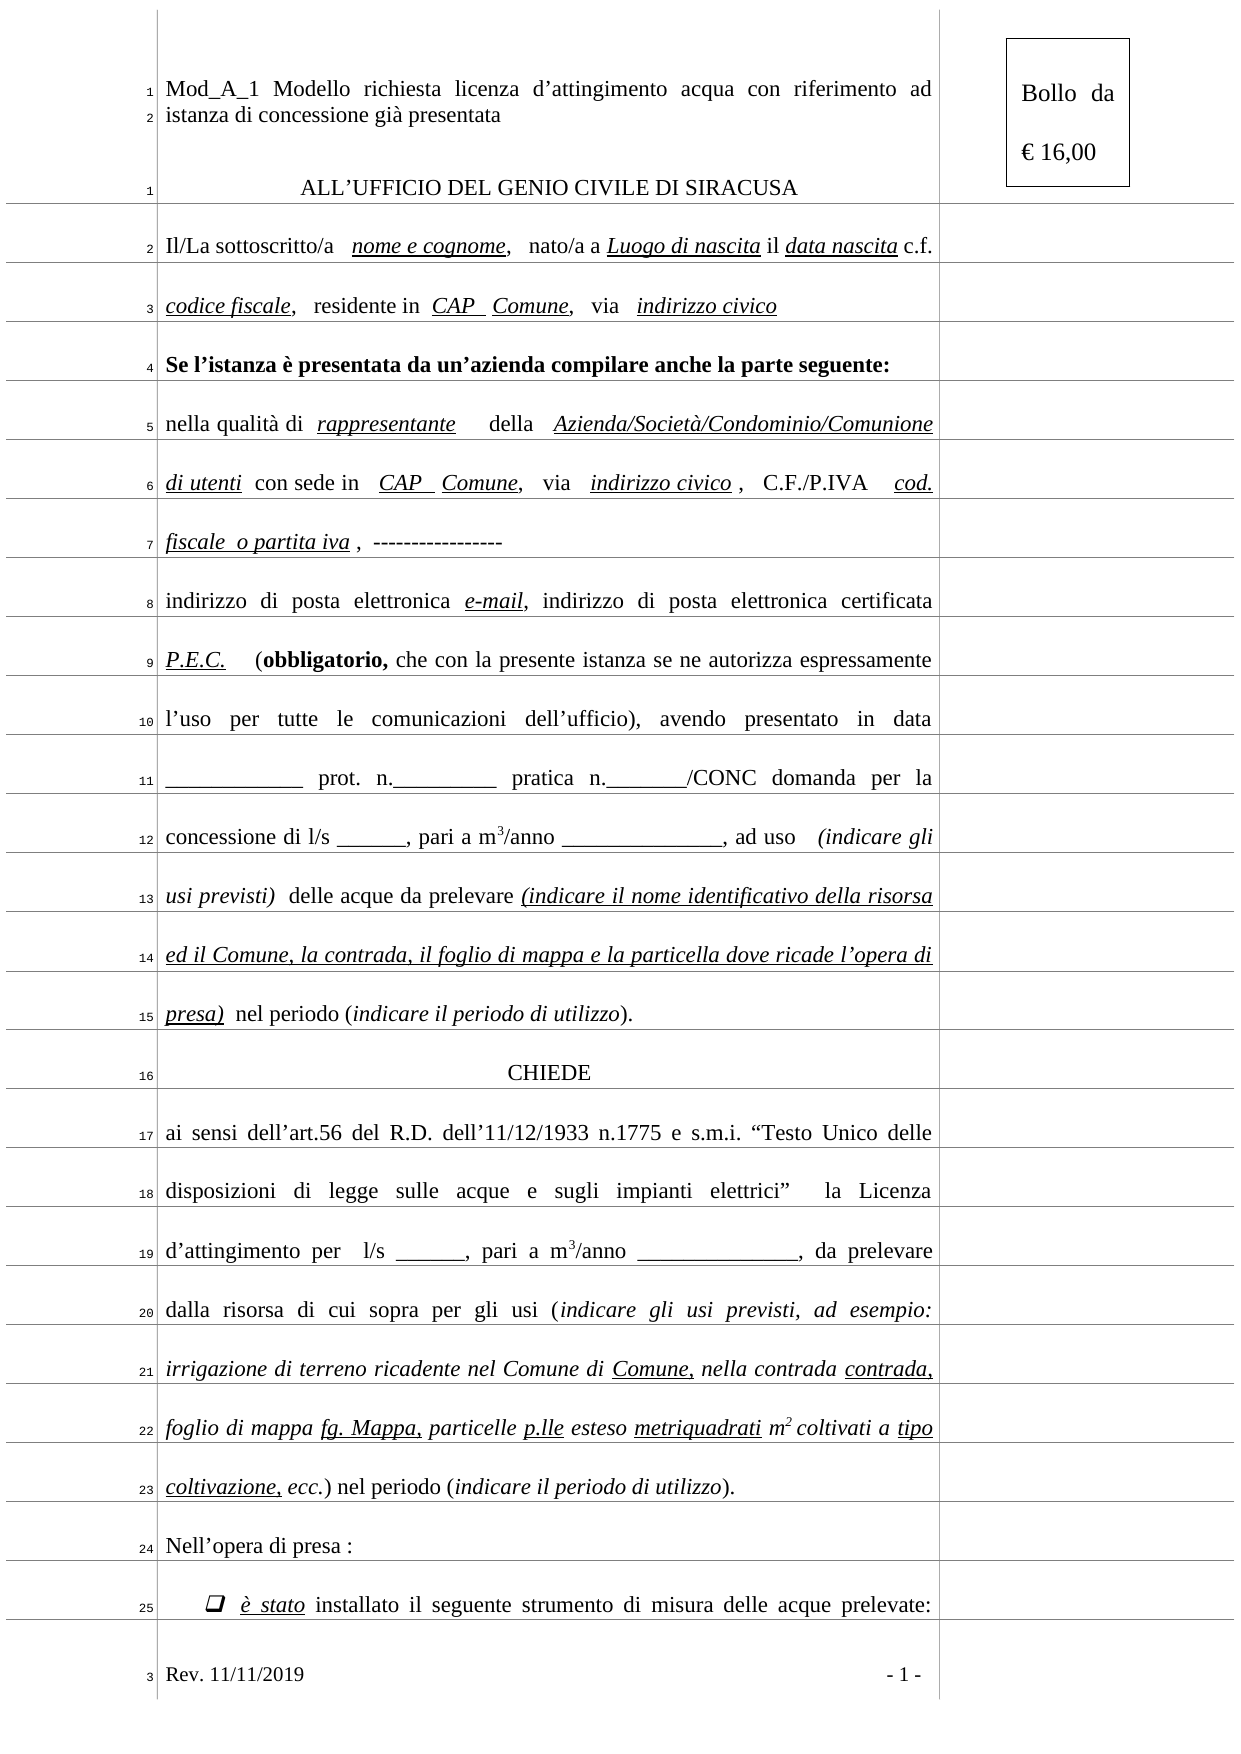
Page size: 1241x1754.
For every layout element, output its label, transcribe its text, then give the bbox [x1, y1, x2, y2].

text dalla risorsa di cui sopra per gli usi (indicare gli usi previsti, ad esempio: [165, 1266, 933, 1324]
text codice fiscale, residente in CAP Comune, via indirizzo civico [165, 263, 933, 321]
text Bollo da € 16,00 [1021, 54, 1115, 171]
text fiscale o partita iva , ----------------- [165, 499, 933, 557]
text concessione di l/s ______, pari a m3/anno ______________, ad uso (indicare gli [165, 794, 933, 852]
text ____________ prot. n._________ pratica n._______/CONC domanda per la [165, 735, 933, 793]
text irrigazione di terreno ricadente nel Comune di Comune, nella contrada contrada, [165, 1325, 933, 1383]
text ALL’UFFICIO DEL GENIO CIVILE DI SIRACUSA [165, 148, 933, 203]
text [165, 1089, 933, 1093]
text l’uso per tutte le comunicazioni dell’ufficio), avendo presentato in data [165, 676, 933, 734]
text indirizzo di posta elettronica e-mail, indirizzo di posta elettronica certificata [165, 561, 933, 616]
text ai sensi dell’art.56 del R.D. dell’11/12/1933 n.1775 e s.m.i. “Testo Unico delle [165, 1093, 933, 1147]
list è stato installato il seguente strumento di misura delle acque prelevate: [203, 1565, 933, 1619]
text P.E.C. (obbligatorio, che con la presente istanza se ne autorizza espressamente [165, 617, 933, 675]
text presa) nel periodo (indicare il periodo di utilizzo). [165, 972, 933, 1029]
text Nell’opera di presa : [165, 1506, 933, 1560]
text usi previsti) delle acque da prelevare (indicare il nome identificativo della risorsa [165, 853, 933, 911]
text Il/La sottoscritto/a nome e cognome, nato/a a Luogo di nascita il data nascita c.f. [165, 207, 933, 262]
text disposizioni di legge sulle acque e sugli impianti elettrici” la Licenza [165, 1148, 933, 1206]
text coltivazione, ecc.) nel periodo (indicare il periodo di utilizzo). [165, 1443, 933, 1501]
text Se l’istanza è presentata da un’azienda compilare anche la parte seguente: [165, 325, 933, 380]
text foglio di mappa fg. Mappa, particelle p.lle esteso metriquadrati m2 coltivati a tipo [165, 1384, 933, 1442]
text nella qualità di rappresentante della Azienda/Società/Condominio/Comunione [165, 384, 933, 439]
text ed il Comune, la contrada, il foglio di mappa e la particella dove ricade l’opera di [165, 912, 933, 964]
text d’attingimento per l/s ______, pari a m3/anno ______________, da prelevare [165, 1207, 933, 1265]
text [165, 1561, 933, 1565]
text CHIEDE [165, 1034, 933, 1088]
text di utenti con sede in CAP Comune, via indirizzo civico , C.F./P.IVA cod. [165, 440, 933, 498]
